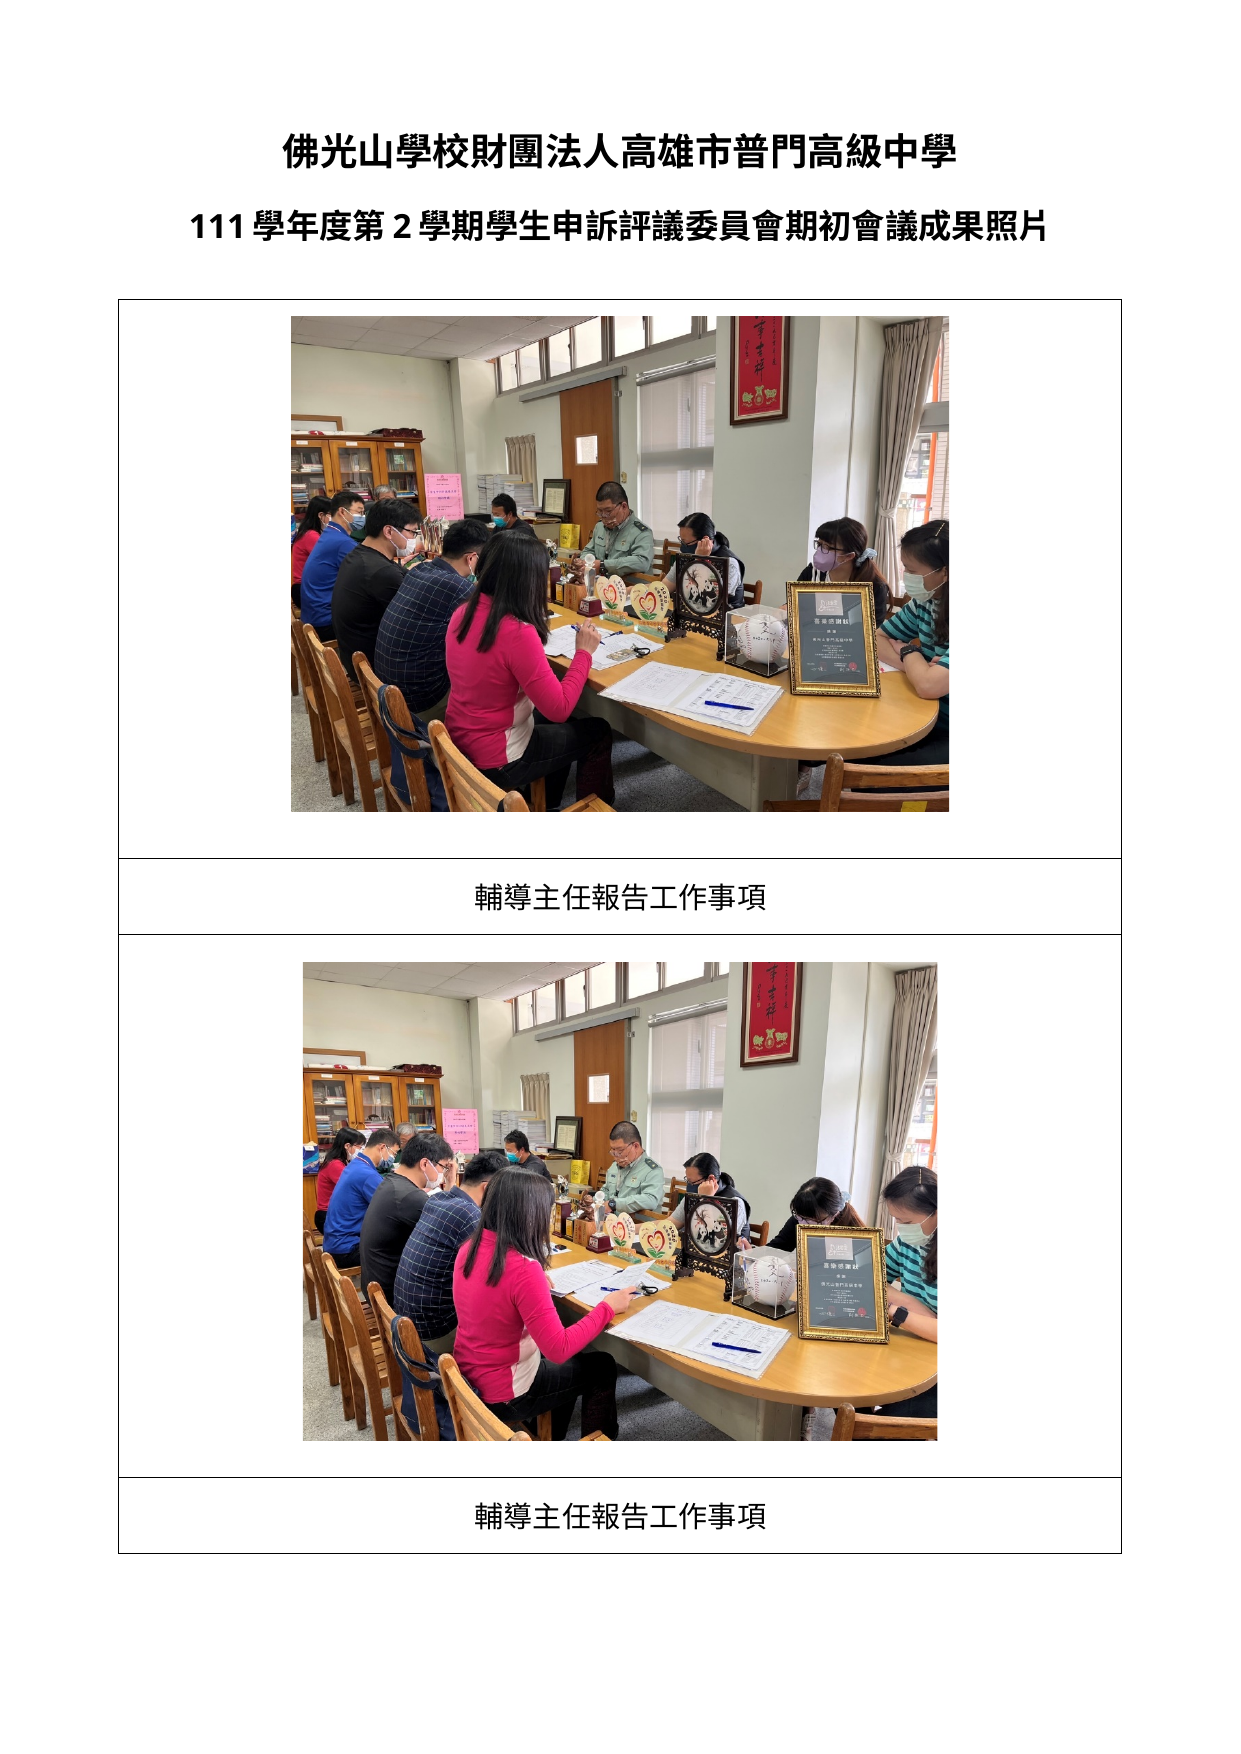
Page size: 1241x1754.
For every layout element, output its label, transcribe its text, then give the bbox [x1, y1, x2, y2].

picture [291, 316, 950, 812]
picture [302, 962, 938, 1441]
text 111學年度第2學期學生申訴評議委員會期初會議成果照片 [118, 186, 1122, 261]
table_header [119, 300, 1121, 858]
text 佛光山學校財團法人高雄市普門高級中學 [118, 111, 1122, 186]
table_cell [119, 935, 1121, 1477]
table_cell 輔導主任報告工作事項 [119, 1478, 1121, 1553]
table_cell 輔導主任報告工作事項 [119, 859, 1121, 934]
